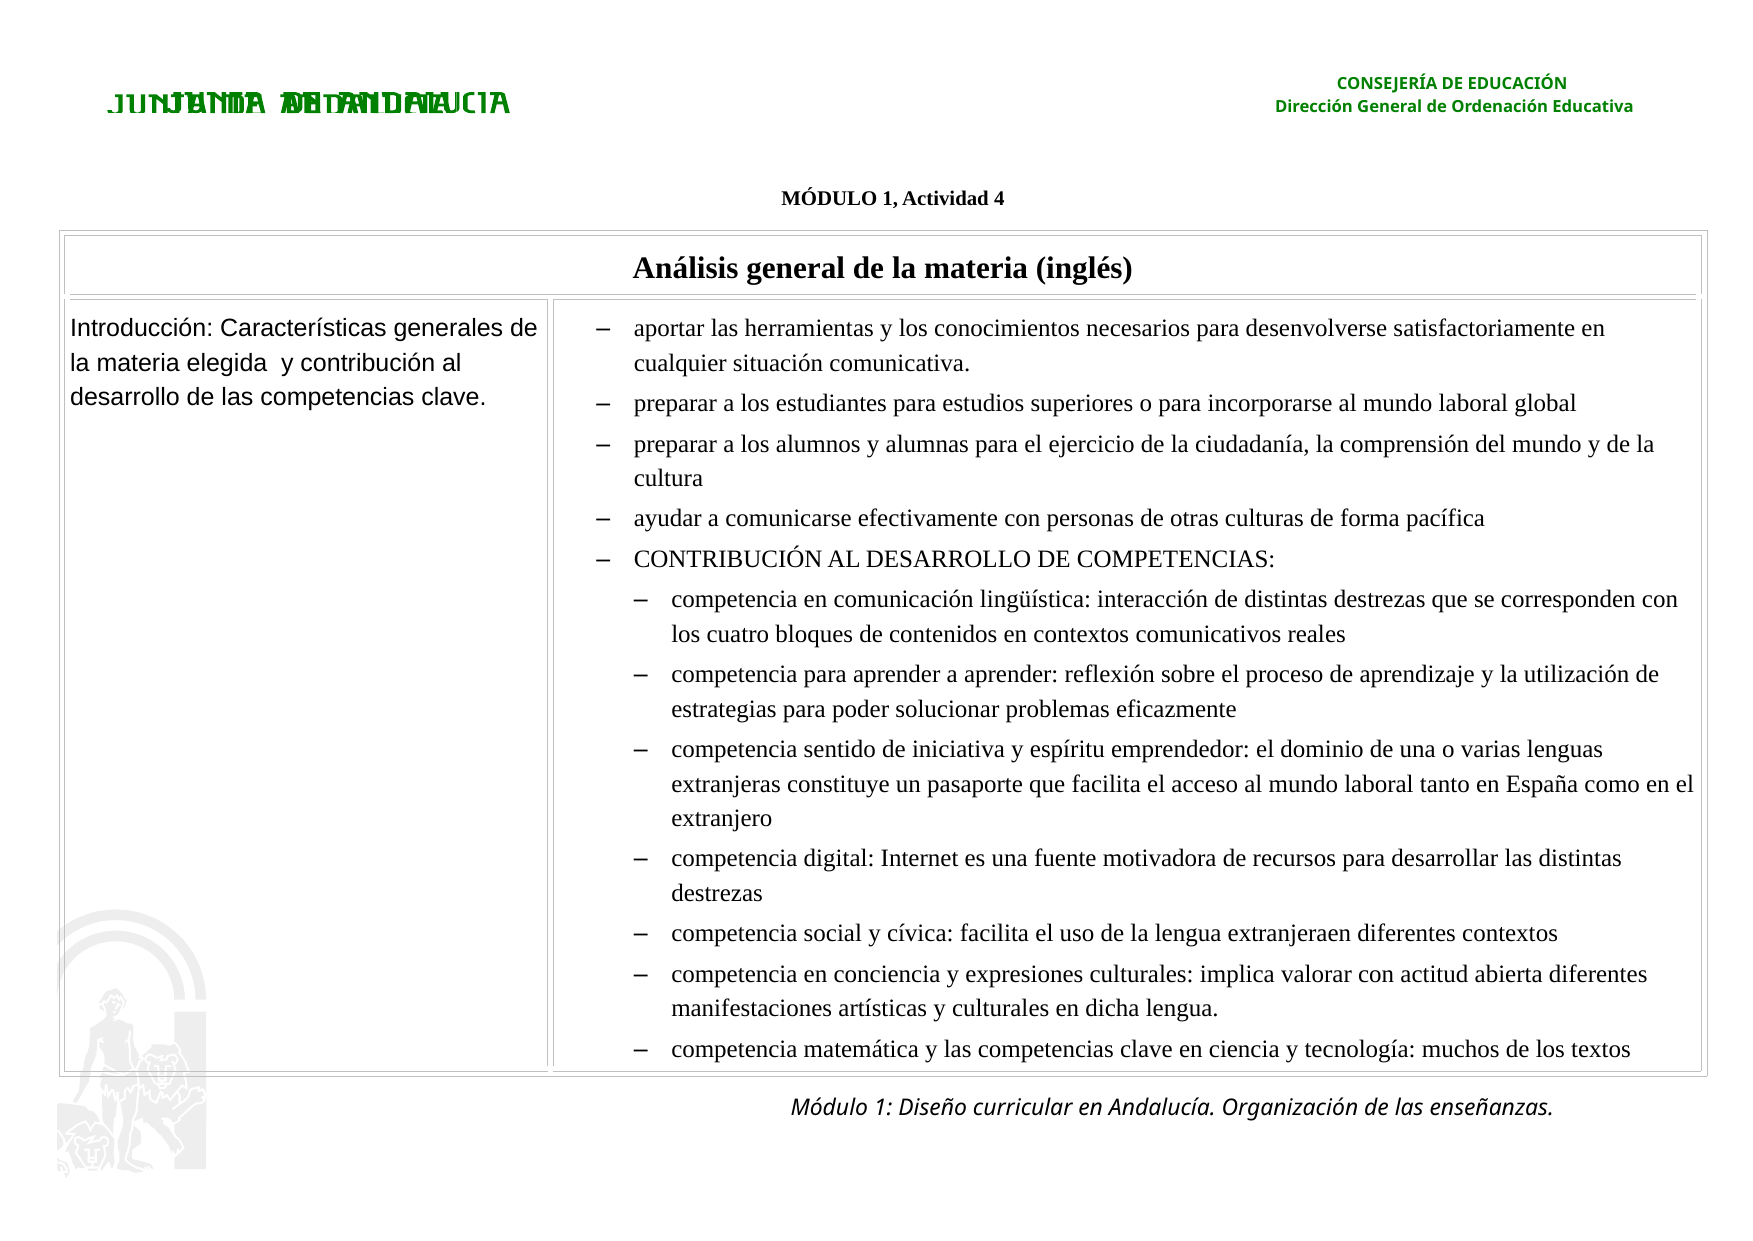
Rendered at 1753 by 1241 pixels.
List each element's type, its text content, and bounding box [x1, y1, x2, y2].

table_header Análisis general de la materia (inglés) [62, 231, 1704, 294]
table_cell Introducción: Características generales de la materia elegida y contribución al desarrollo de las competencias clave. [62, 294, 550, 1071]
text MÓDULO 1, Actividad 4 [229, 186, 1557, 210]
table_cell aportar las herramientas y los conocimientos necesarios para desenvolverse satisfactoriamente en cualquier situación comunicativa. preparar a los estudiantes para estudios superiores o para incorporarse al mundo laboral global preparar a los alumnos y alumnas para el ejercicio de la ciudadanía, la comprensión del mundo y de la cultura ayudar a comunicarse efectivamente con personas de otras culturas de forma pacífica CONTRIBUCIÓN AL DESARROLLO DE COMPETENCIAS: competencia en comunicación lingüística: interacción de distintas destrezas que se corresponden con los cuatro bloques de contenidos en contextos comunicativos reales competencia para aprender a aprender: reflexión sobre el proceso de aprendizaje y la utilización de estrategias para poder solucionar problemas eficazmente competencia sentido de iniciativa y espíritu emprendedor: el dominio de una o varias lenguas extranjeras constituye un pasaporte que facilita el acceso al mundo laboral tanto en España como en el extranjero competencia digital: Internet es una fuente motivadora de recursos para desarrollar las distintas destrezas competencia social y cívica: facilita el uso de la lengua extranjeraen diferentes contextos competencia en conciencia y expresiones culturales: implica valorar con actitud abierta diferentes manifestaciones artísticas y culturales en dicha lengua. competencia matemática y las competencias clave en ciencia y tecnología: muchos de los textos [550, 294, 1704, 1071]
